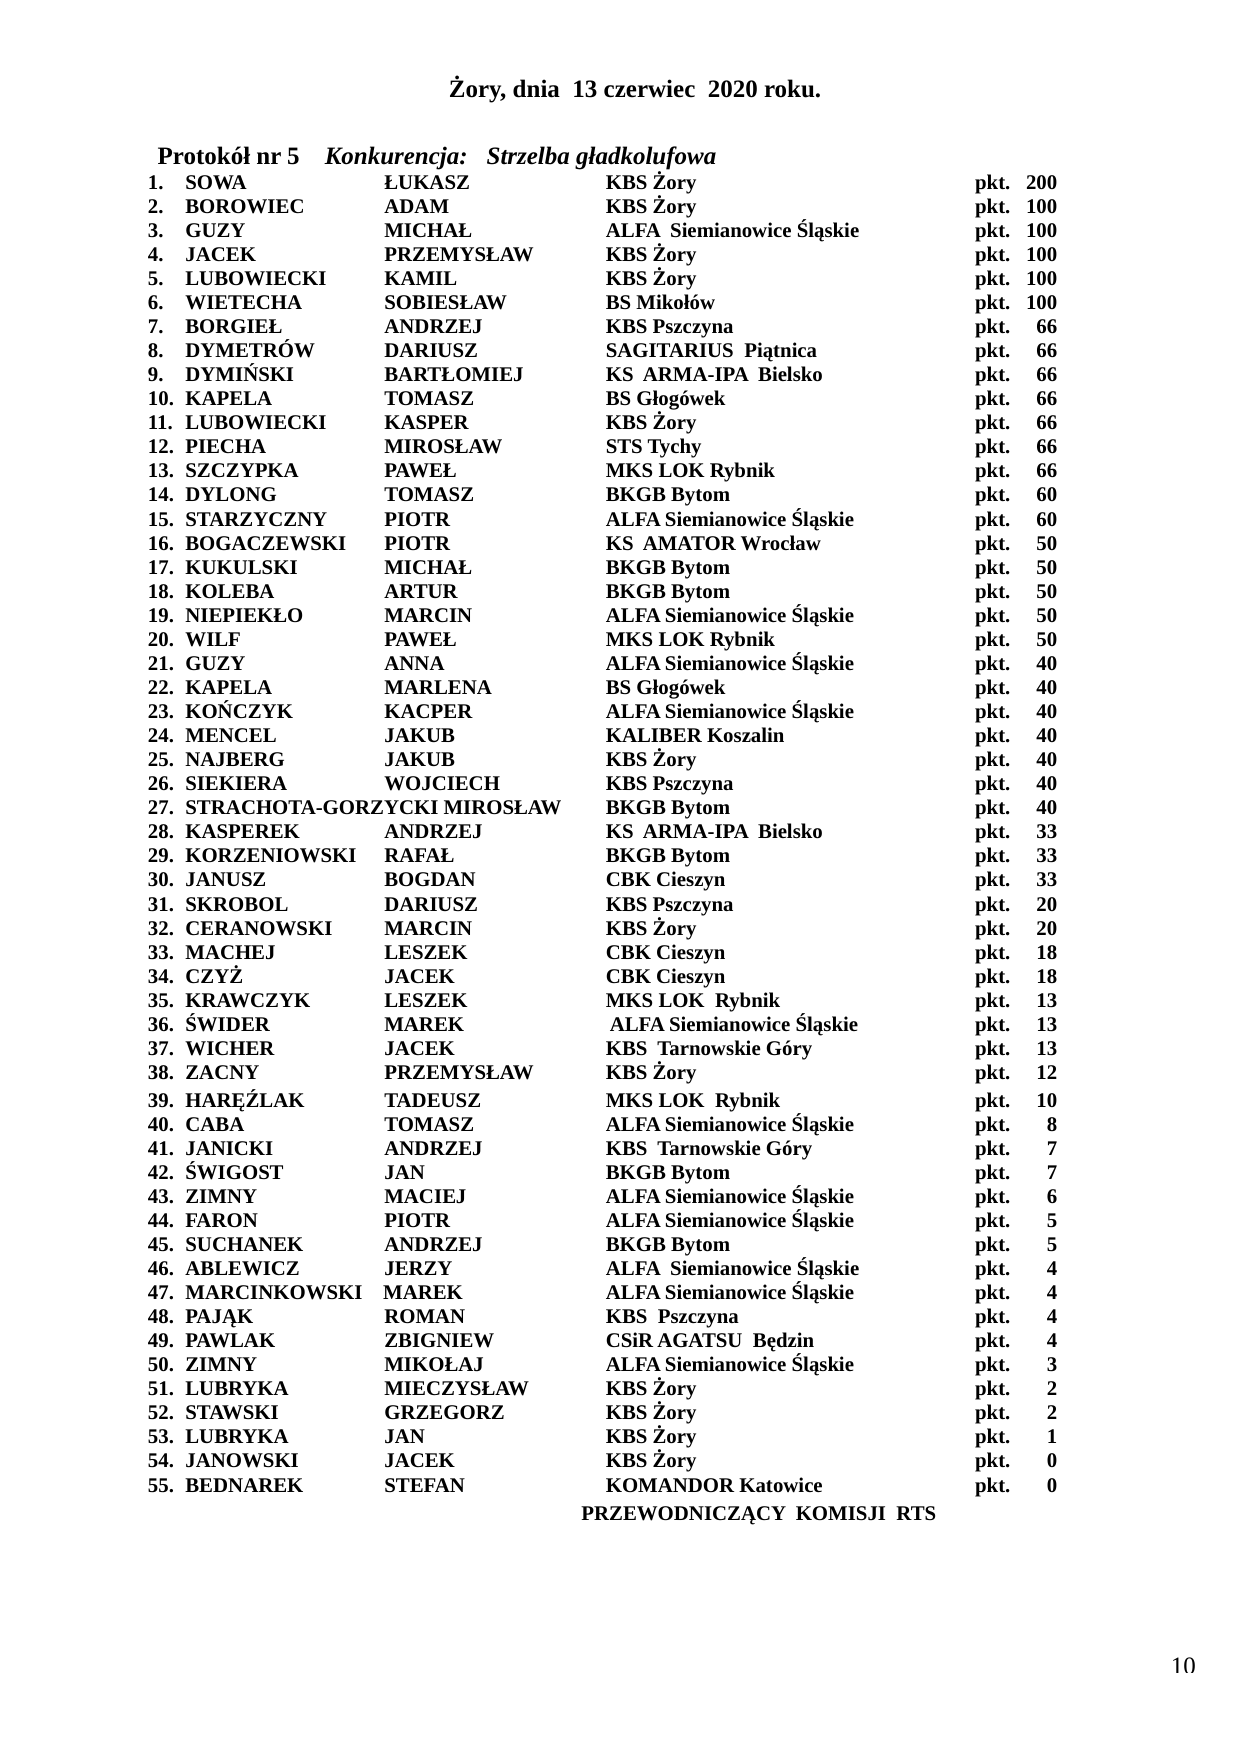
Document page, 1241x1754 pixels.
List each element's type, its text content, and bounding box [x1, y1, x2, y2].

list SIEKIERA WOJCIECH KBS Pszczyna pkt. 40 [148, 771, 1181, 795]
list KAPELA MARLENA BS Głogówek pkt. 40 [148, 675, 1181, 699]
list PAJĄK ROMAN KBS Pszczyna pkt. 4 [148, 1304, 1181, 1328]
list JACEK PRZEMYSŁAW KBS Żory pkt. 100 [148, 242, 1181, 266]
list CERANOWSKI MARCIN KBS Żory pkt. 20 [148, 916, 1181, 939]
list SZCZYPKA PAWEŁ MKS LOK Rybnik pkt. 66 [148, 458, 1181, 482]
list ZIMNY MACIEJ ALFA Siemianowice Śląskie pkt. 6 [148, 1184, 1181, 1208]
list LUBOWIECKI KAMIL KBS Żory pkt. 100 [148, 266, 1181, 290]
list CZYŻ JACEK CBK Cieszyn pkt. 18 [148, 964, 1181, 988]
list KUKULSKI MICHAŁ BKGB Bytom pkt. 50 [148, 554, 1181, 579]
list GUZY MICHAŁ ALFA Siemianowice Śląskie pkt. 100 [148, 218, 1181, 242]
list DYLONG TOMASZ BKGB Bytom pkt. 60 [148, 482, 1181, 506]
list HARĘŹLAK TADEUSZ MKS LOK Rybnik pkt. 10 [148, 1087, 1181, 1112]
list ŚWIDER MAREK ALFA Siemianowice Śląskie pkt. 13 [148, 1012, 1181, 1036]
list WICHER JACEK KBS Tarnowskie Góry pkt. 13 [148, 1036, 1181, 1060]
list PAWLAK ZBIGNIEW CSiR AGATSU Będzin pkt. 4 [148, 1328, 1181, 1352]
list JANUSZ BOGDAN CBK Cieszyn pkt. 33 [148, 867, 1181, 891]
list ZACNY PRZEMYSŁAW KBS Żory pkt. 12 [148, 1060, 1181, 1084]
list BOGACZEWSKI PIOTR KS AMATOR Wrocław pkt. 50 [148, 531, 1181, 554]
list JANOWSKI JACEK KBS Żory pkt. 0 [148, 1448, 1181, 1472]
list NAJBERG JAKUB KBS Żory pkt. 40 [148, 747, 1181, 771]
list KRAWCZYK LESZEK MKS LOK Rybnik pkt. 13 [148, 988, 1181, 1012]
list DYMETRÓW DARIUSZ SAGITARIUS Piątnica pkt. 66 [148, 338, 1181, 362]
list KASPEREK ANDRZEJ KS ARMA-IPA Bielsko pkt. 33 [148, 819, 1181, 843]
list WILF PAWEŁ MKS LOK Rybnik pkt. 50 [148, 627, 1181, 651]
text Protokół nr 5 Konkurencja: Strzelba gładkolufowa [89, 141, 1181, 169]
text Żory, dnia 13 czerwiec 2020 roku. [89, 74, 1181, 102]
list BORGIEŁ ANDRZEJ KBS Pszczyna pkt. 66 [148, 314, 1181, 338]
list SKROBOL DARIUSZ KBS Pszczyna pkt. 20 [148, 891, 1181, 916]
list ŚWIGOST JAN BKGB Bytom pkt. 7 [148, 1160, 1181, 1184]
text PRZEWODNICZĄCY KOMISJI RTS [89, 1497, 1181, 1525]
list SOWA ŁUKASZ KBS Żory pkt. 200 [148, 169, 1181, 194]
list KOŃCZYK KACPER ALFA Siemianowice Śląskie pkt. 40 [148, 699, 1181, 723]
list SUCHANEK ANDRZEJ BKGB Bytom pkt. 5 [148, 1232, 1181, 1256]
list DYMIŃSKI BARTŁOMIEJ KS ARMA-IPA Bielsko pkt. 66 [148, 362, 1181, 386]
list STARZYCZNY PIOTR ALFA Siemianowice Śląskie pkt. 60 [148, 506, 1181, 531]
list PIECHA MIROSŁAW STS Tychy pkt. 66 [148, 434, 1181, 458]
list KOLEBA ARTUR BKGB Bytom pkt. 50 [148, 579, 1181, 603]
list NIEPIEKŁO MARCIN ALFA Siemianowice Śląskie pkt. 50 [148, 603, 1181, 627]
list ABLEWICZ JERZY ALFA Siemianowice Śląskie pkt. 4 [148, 1256, 1181, 1280]
list BEDNAREK STEFAN KOMANDOR Katowice pkt. 0 [148, 1472, 1181, 1497]
list BOROWIEC ADAM KBS Żory pkt. 100 [148, 194, 1181, 218]
list ZIMNY MIKOŁAJ ALFA Siemianowice Śląskie pkt. 3 [148, 1352, 1181, 1376]
list JANICKI ANDRZEJ KBS Tarnowskie Góry pkt. 7 [148, 1136, 1181, 1160]
list STAWSKI GRZEGORZ KBS Żory pkt. 2 [148, 1400, 1181, 1424]
list STRACHOTA-GORZYCKI MIROSŁAW BKGB Bytom pkt. 40 [148, 795, 1181, 819]
list LUBRYKA JAN KBS Żory pkt. 1 [148, 1424, 1181, 1448]
list KORZENIOWSKI RAFAŁ BKGB Bytom pkt. 33 [148, 843, 1181, 867]
list LUBRYKA MIECZYSŁAW KBS Żory pkt. 2 [148, 1376, 1181, 1400]
list LUBOWIECKI KASPER KBS Żory pkt. 66 [148, 410, 1181, 434]
list KAPELA TOMASZ BS Głogówek pkt. 66 [148, 386, 1181, 410]
list FARON PIOTR ALFA Siemianowice Śląskie pkt. 5 [148, 1208, 1181, 1232]
list WIETECHA SOBIESŁAW BS Mikołów pkt. 100 [148, 290, 1181, 314]
list GUZY ANNA ALFA Siemianowice Śląskie pkt. 40 [148, 651, 1181, 675]
list CABA TOMASZ ALFA Siemianowice Śląskie pkt. 8 [148, 1112, 1181, 1136]
list MENCEL JAKUB KALIBER Koszalin pkt. 40 [148, 723, 1181, 747]
list MARCINKOWSKI MAREK ALFA Siemianowice Śląskie pkt. 4 [148, 1280, 1181, 1304]
list MACHEJ LESZEK CBK Cieszyn pkt. 18 [148, 939, 1181, 964]
